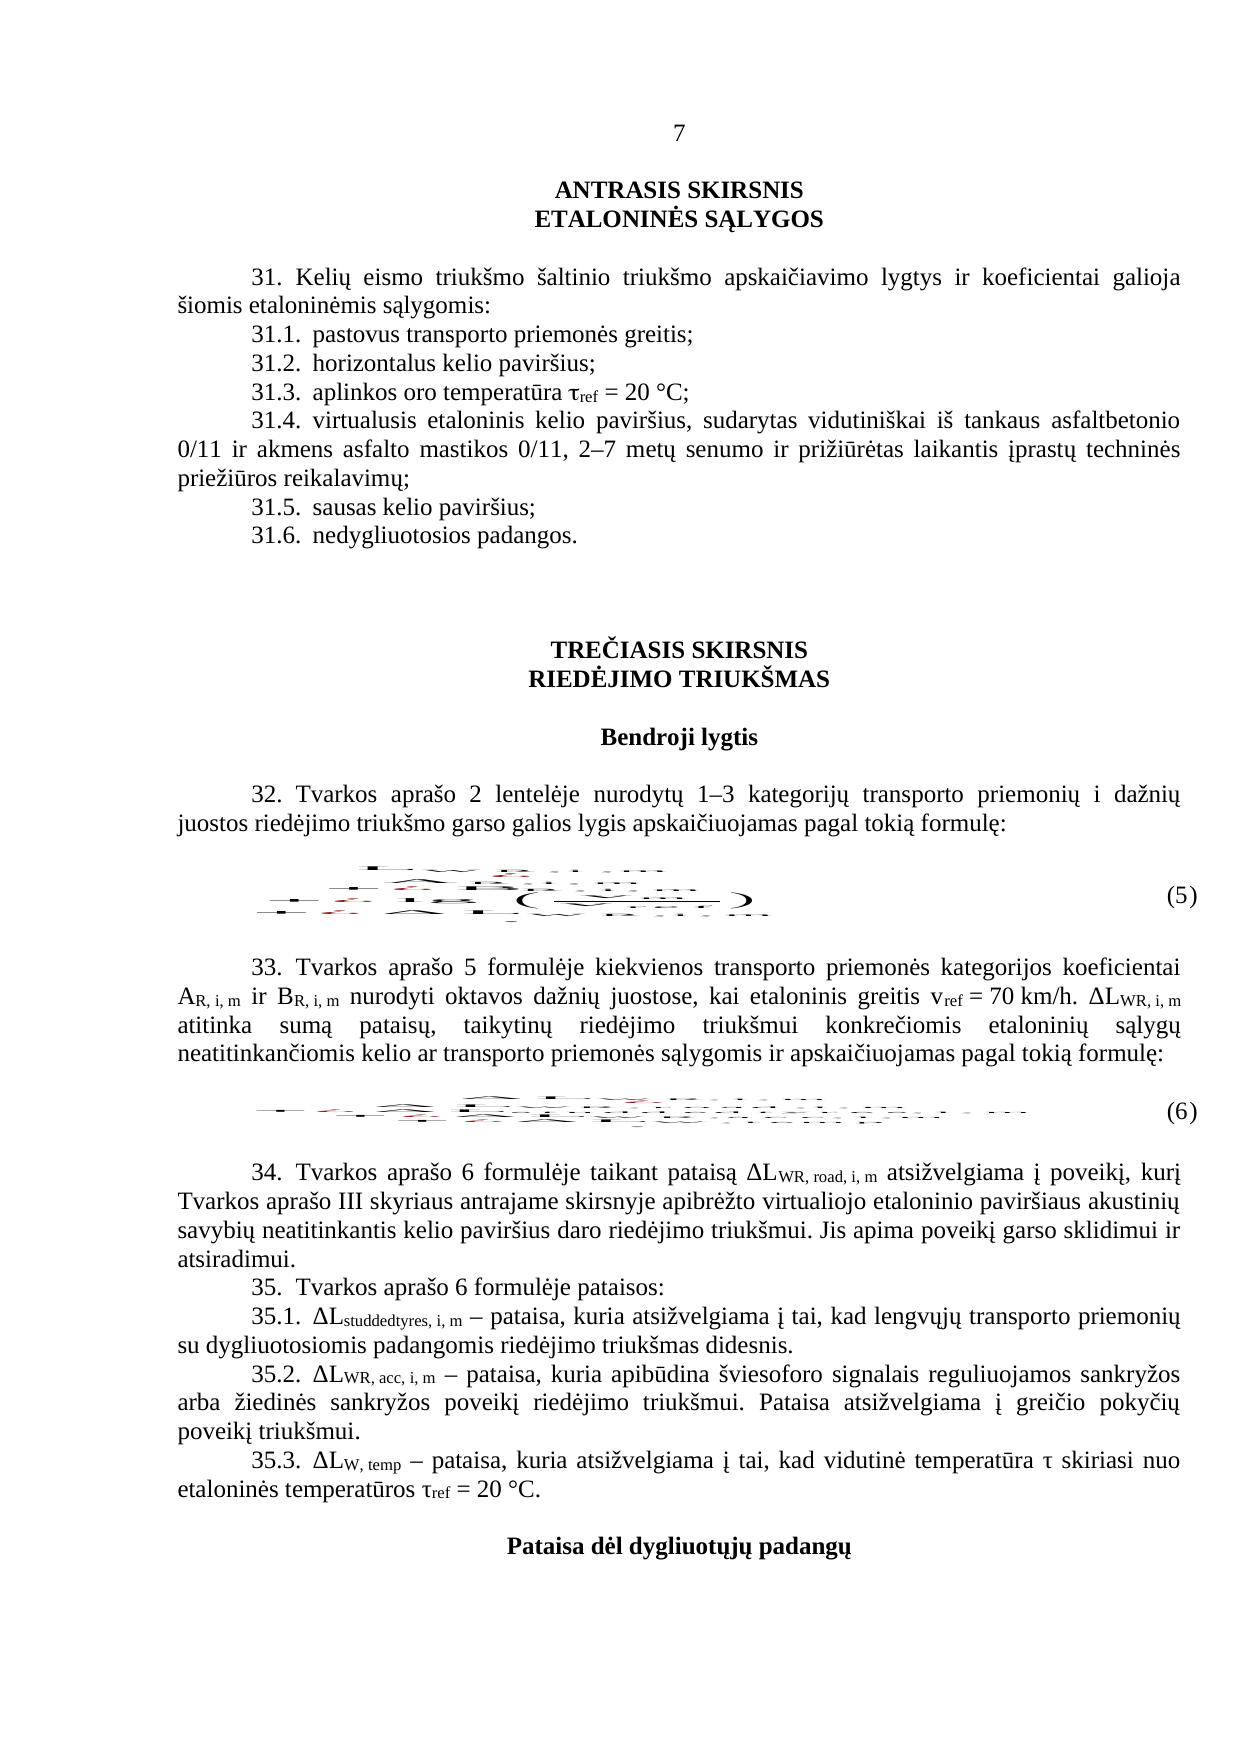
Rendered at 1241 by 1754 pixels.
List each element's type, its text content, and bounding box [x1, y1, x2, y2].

text TREČIASIS SKIRSNIS [177, 636, 1181, 664]
text ETALONINĖS SĄLYGOS [177, 204, 1181, 233]
table_header ) [1189, 866, 1203, 923]
text 31.5. sausas kelio paviršius; [177, 492, 1181, 521]
text 33. Tvarkos aprašo 5 formulėje kiekvienos transporto priemonės kategorijos koeficientai AR, i, m ir BR, i, m nurodyti oktavos dažnių juostose, kai etaloninis greitis vref = 70 km/h. ΔLWR, i, m atitinka sumą pataisų, taikytinų riedėjimo triukšmui konkrečiomis etaloninių sąlygų neatitinkančiomis kelio ar transporto priemonės sąlygomis ir apskaičiuojamas pagal tokią formulę: [177, 952, 1181, 1067]
table_header ( [1167, 1096, 1175, 1129]
table_header ) [1189, 1096, 1203, 1129]
table_header 5 [1175, 866, 1189, 923]
text Pataisa dėl dygliuotųjų padangų [177, 1531, 1181, 1560]
text 31.1. pastovus transporto priemonės greitis; [177, 319, 1181, 348]
text 32. Tvarkos aprašo 2 lentelėje nurodytų 1–3 kategorijų transporto priemonių i dažnių juostos riedėjimo triukšmo garso galios lygis apskaičiuojamas pagal tokią formulę: [177, 779, 1181, 837]
table_header 6 [1175, 1096, 1189, 1129]
text 35.2. ΔLWR, acc, i, m – pataisa, kuria apibūdina šviesoforo signalais reguliuojamos sankryžos arba žiedinės sankryžos poveikį riedėjimo triukšmui. Pataisa atsižvelgiama į greičio pokyčių poveikį triukšmui. [177, 1359, 1181, 1445]
text 34. Tvarkos aprašo 6 formulėje taikant pataisą ΔLWR, road, i, m atsižvelgiama į poveikį, kurį Tvarkos aprašo III skyriaus antrajame skirsnyje apibrėžto virtualiojo etaloninio paviršiaus akustinių savybių neatitinkantis kelio paviršius daro riedėjimo triukšmui. Jis apima poveikį garso sklidimui ir atsiradimui. [177, 1157, 1181, 1272]
text 31. Kelių eismo triukšmo šaltinio triukšmo apskaičiavimo lygtys ir koeficientai galioja šiomis etaloninėmis sąlygomis: [177, 262, 1181, 319]
text Bendroji lygtis [177, 722, 1181, 751]
text 31.3. aplinkos oro temperatūra ref = 20 °C; [177, 377, 1181, 406]
text 35.3. ΔLW, temp – pataisa, kuria atsižvelgiama į tai, kad vidutinė temperatūra τ skiriasi nuo etaloninės temperatūros τref = 20 °C. [177, 1445, 1181, 1502]
text 31.2. horizontalus kelio paviršius; [177, 348, 1181, 377]
table_header [251, 1096, 1167, 1129]
table_header [177, 1096, 251, 1129]
table_header ( [1167, 866, 1175, 923]
table_header [177, 866, 251, 923]
text 31.6. nedygliuotosios padangos. [177, 521, 1181, 549]
text RIEDĖJIMO TRIUKŠMAS [177, 664, 1181, 693]
text 35. Tvarkos aprašo 6 formulėje pataisos: [177, 1272, 1181, 1301]
table_header [251, 866, 1167, 923]
text 35.1. ΔLstuddedtyres, i, m – pataisa, kuria atsižvelgiama į tai, kad lengvųjų transporto priemonių su dygliuotosiomis padangomis riedėjimo triukšmas didesnis. [177, 1301, 1181, 1359]
text ANTRASIS SKIRSNIS [177, 176, 1181, 204]
text 31.4. virtualusis etaloninis kelio paviršius, sudarytas vidutiniškai iš tankaus asfaltbetonio 0/11 ir akmens asfalto mastikos 0/11, 2–7 metų senumo ir prižiūrėtas laikantis įprastų techninės priežiūros reikalavimų; [177, 406, 1181, 492]
